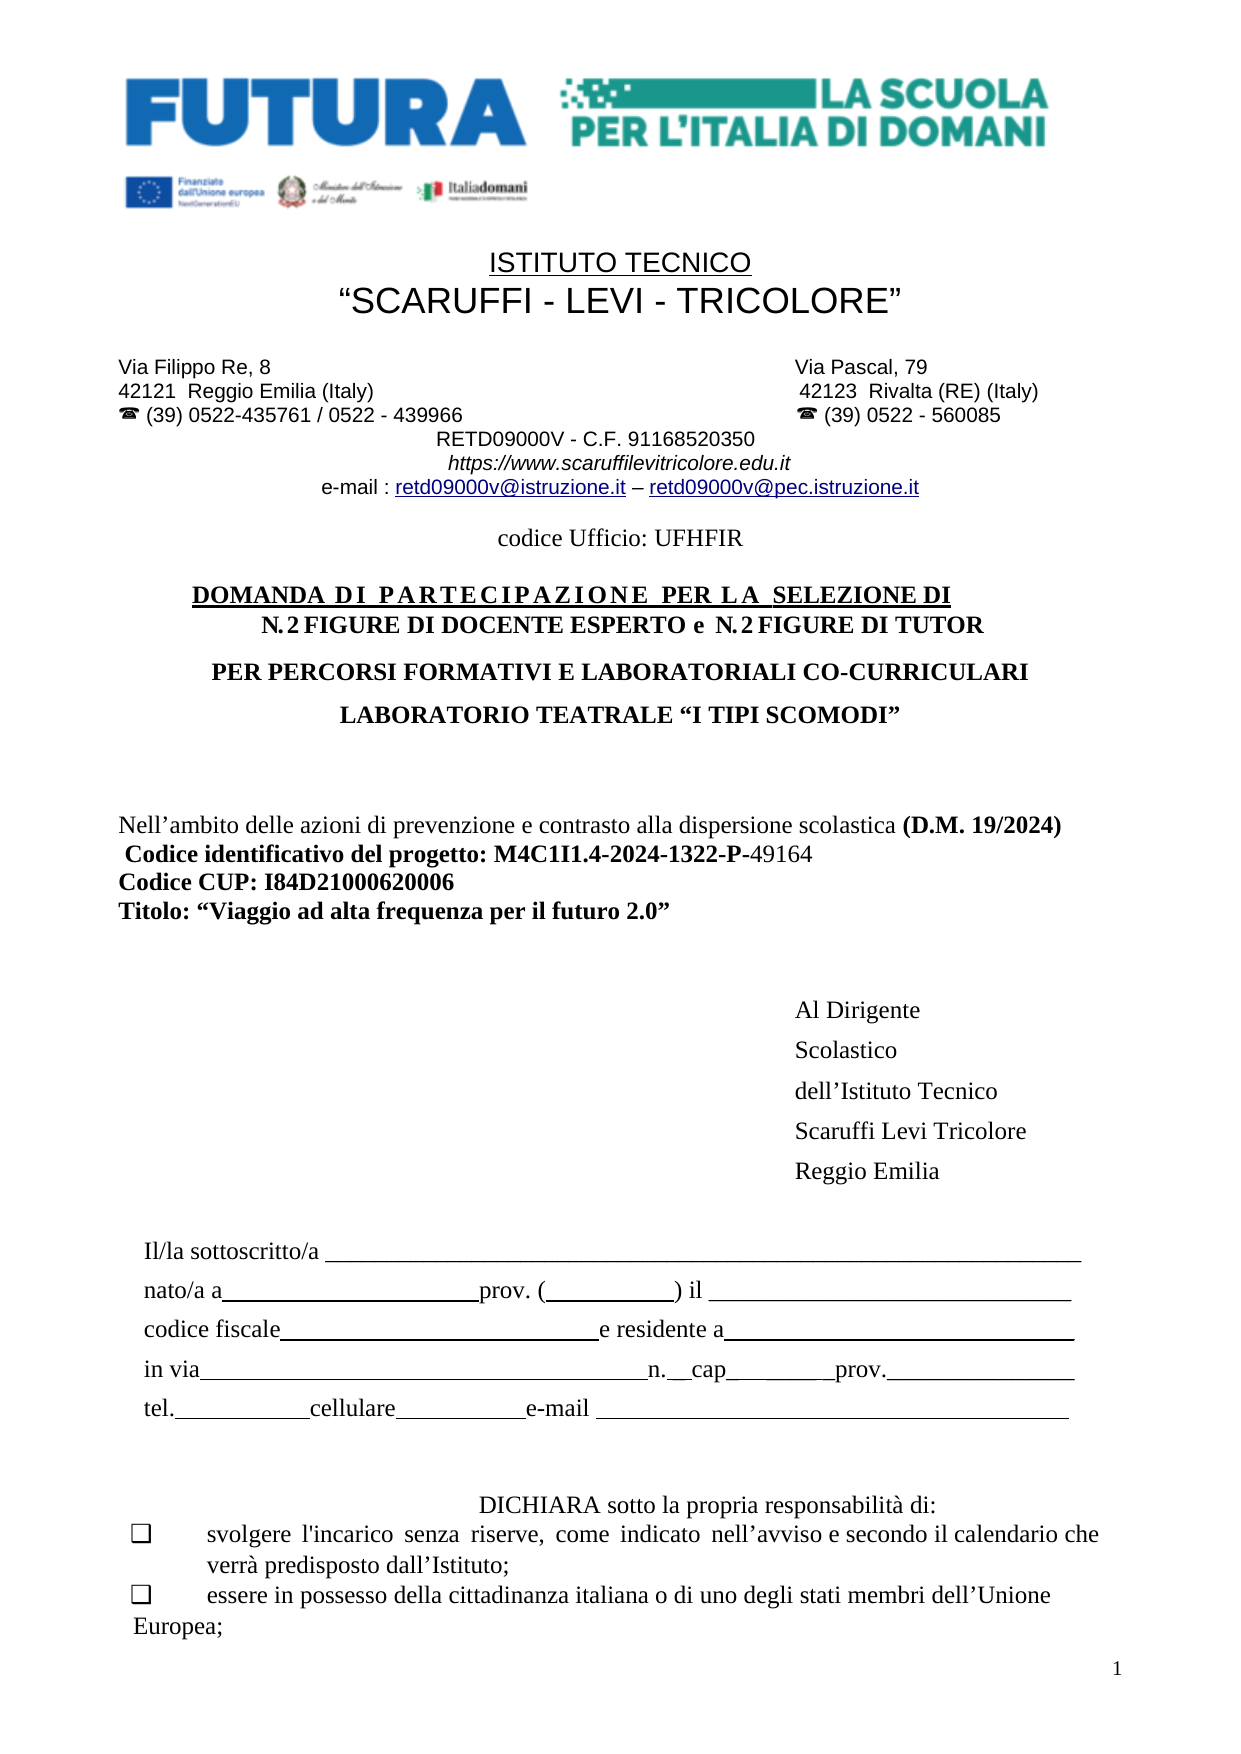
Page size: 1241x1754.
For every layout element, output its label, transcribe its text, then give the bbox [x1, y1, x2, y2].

text Scaruffi Levi Tricolore [794, 1116, 1122, 1145]
text Titolo: “Viaggio ad alta frequenza per il futuro 2.0” [118, 896, 1122, 925]
text RETD09000V - C.F. 91168520350 [118, 427, 1122, 451]
text Via Filippo Re, 8 Via Pascal, 79 [118, 355, 1122, 379]
subtitle DICHIARA sotto la propria responsabilità di: [293, 1490, 1122, 1518]
text LABORATORIO TEATRALE “I TIPI SCOMODI” [118, 700, 1122, 729]
text tel. cellulare e-mail [144, 1393, 1122, 1422]
text Codice identificativo del progetto: M4C1I1.4-2024-1322-P-49164 [118, 839, 1122, 867]
text codice Ufficio: UFHFIR [118, 523, 1122, 551]
subtitle PER PERCORSI FORMATIVI E LABORATORIALI CO-CURRICULARI [118, 657, 1122, 686]
text Reggio Emilia [794, 1156, 1011, 1185]
text  (39) 0522-435761 / 0522 - 439966  (39) 0522 - 560085 [118, 403, 1122, 427]
text N. 2 FIGURE DI DOCENTE ESPERTO e N. 2 FIGURE DI TUTOR [118, 610, 1122, 638]
text Nell’ambito delle azioni di prevenzione e contrasto alla dispersione scolastica (D.M. 19/2024) [118, 810, 1122, 839]
text Al Dirigente Scolastico dell’Istituto Tecnico [794, 995, 1011, 1104]
text 42121 Reggio Emilia (Italy) 42123 Rivalta (RE) (Italy) [118, 379, 1122, 403]
text verrà predisposto dall’Istituto; [133, 1549, 1122, 1579]
list svolgere l'incarico senza riserve, come indicato nell’avviso e secondo il calendario che [130, 1518, 1122, 1549]
text codice fiscale e residente a __ [144, 1314, 1122, 1343]
text Codice CUP: I84D21000620006 [118, 867, 1122, 896]
text Il/la sottoscritto/a ______________________________________________________________ [144, 1236, 1122, 1265]
subtitle ISTITUTO TECNICO [118, 246, 1122, 279]
text in via n. _ cap_ ____ _prov._______________ [144, 1354, 1122, 1382]
text DOMANDA DI PARTECIPAZIONE PER LA SELEZIONE DI [118, 580, 1122, 609]
text e-mail : retd09000v@istruzione.it – retd09000v@pec.istruzione.it [118, 475, 1122, 499]
text nato/a a prov. ( ) il _____________________________ [144, 1275, 1122, 1304]
list essere in possesso della cittadinanza italiana o di uno degli stati membri dell’Unione Europea; [130, 1579, 1122, 1640]
subtitle “SCARUFFI - LEVI - TRICOLORE” [118, 279, 1122, 321]
text https://www.scaruffilevitricolore.edu.it [118, 451, 1122, 475]
